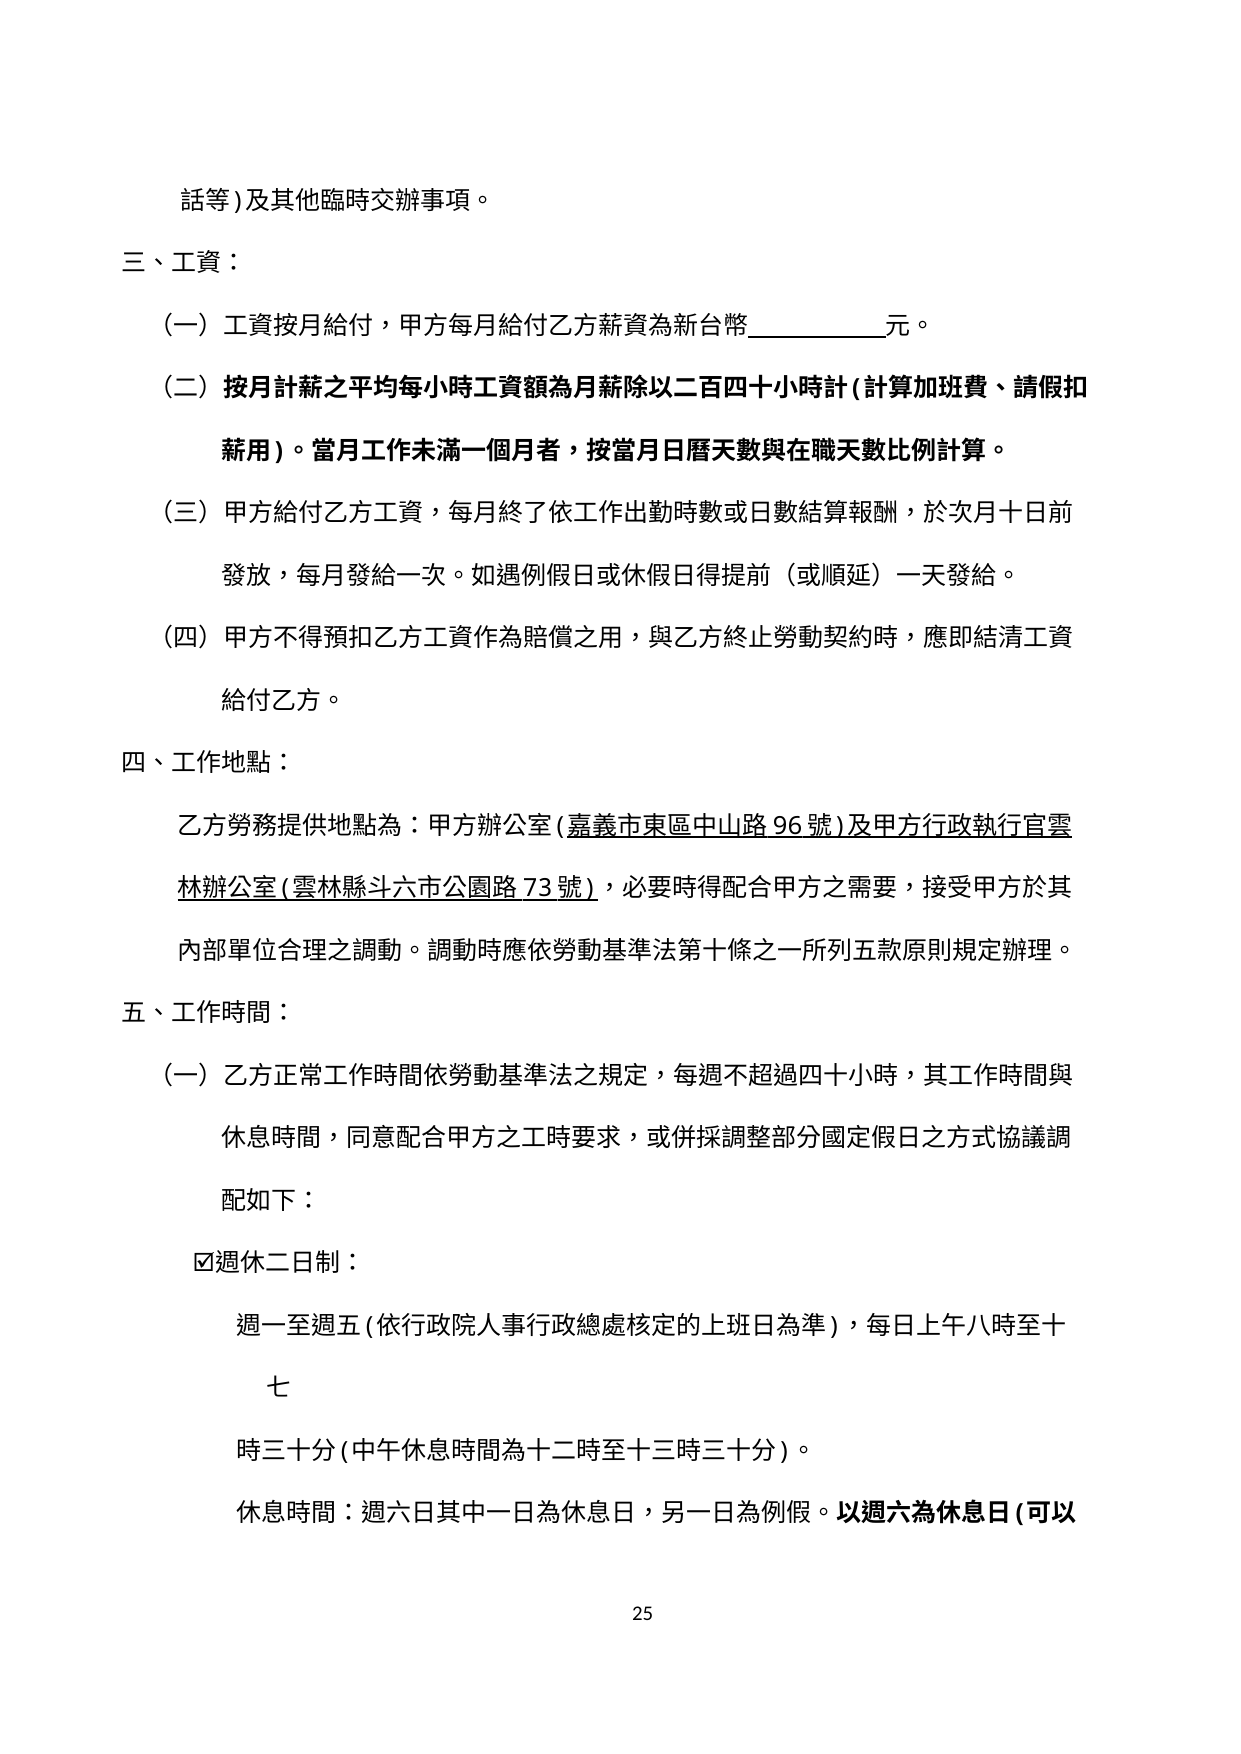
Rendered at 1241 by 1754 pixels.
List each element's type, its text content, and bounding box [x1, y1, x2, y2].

table_cell 四、工作地點： 乙方勞務提供地點為：甲方辦公室(嘉義市東區中山路96號)及甲方行政執行官雲林辦公室(雲林縣斗六市公園路73號)，必要時得配合甲方之需要，接受甲方於其內部單位合理之調動。調動時應依勞動基準法第十條之一所列五款原則規定辦理。 [118, 719, 1092, 969]
table_cell 話等)及其他臨時交辦事項。 [118, 157, 1092, 219]
table_cell 五、工作時間： （一）乙方正常工作時間依勞動基準法之規定，每週不超過四十小時，其工作時間與休息時間，同意配合甲方之工時要求，或併採調整部分國定假日之方式協議調配如下： 週休二日制： 週一至週五(依行政院人事行政總處核定的上班日為準)，每日上午八時至十七 時三十分(中午休息時間為十二時至十三時三十分)。 休息時間：週六日其中一日為休息日，另一日為例假。以週六為休息日(可以 [118, 969, 1092, 1532]
table_cell 三、工資： （一）工資按月給付，甲方每月給付乙方薪資為新台幣 元。 （二）按月計薪之平均每小時工資額為月薪除以二百四十小時計(計算加班費、請假扣薪用)。當月工作未滿一個月者，按當月日曆天數與在職天數比例計算。 （三）甲方給付乙方工資，每月終了依工作出勤時數或日數結算報酬，於次月十日前發放，每月發給一次。如遇例假日或休假日得提前（或順延）一天發給。 （四）甲方不得預扣乙方工資作為賠償之用，與乙方終止勞動契約時，應即結清工資給付乙方。 [118, 219, 1092, 719]
